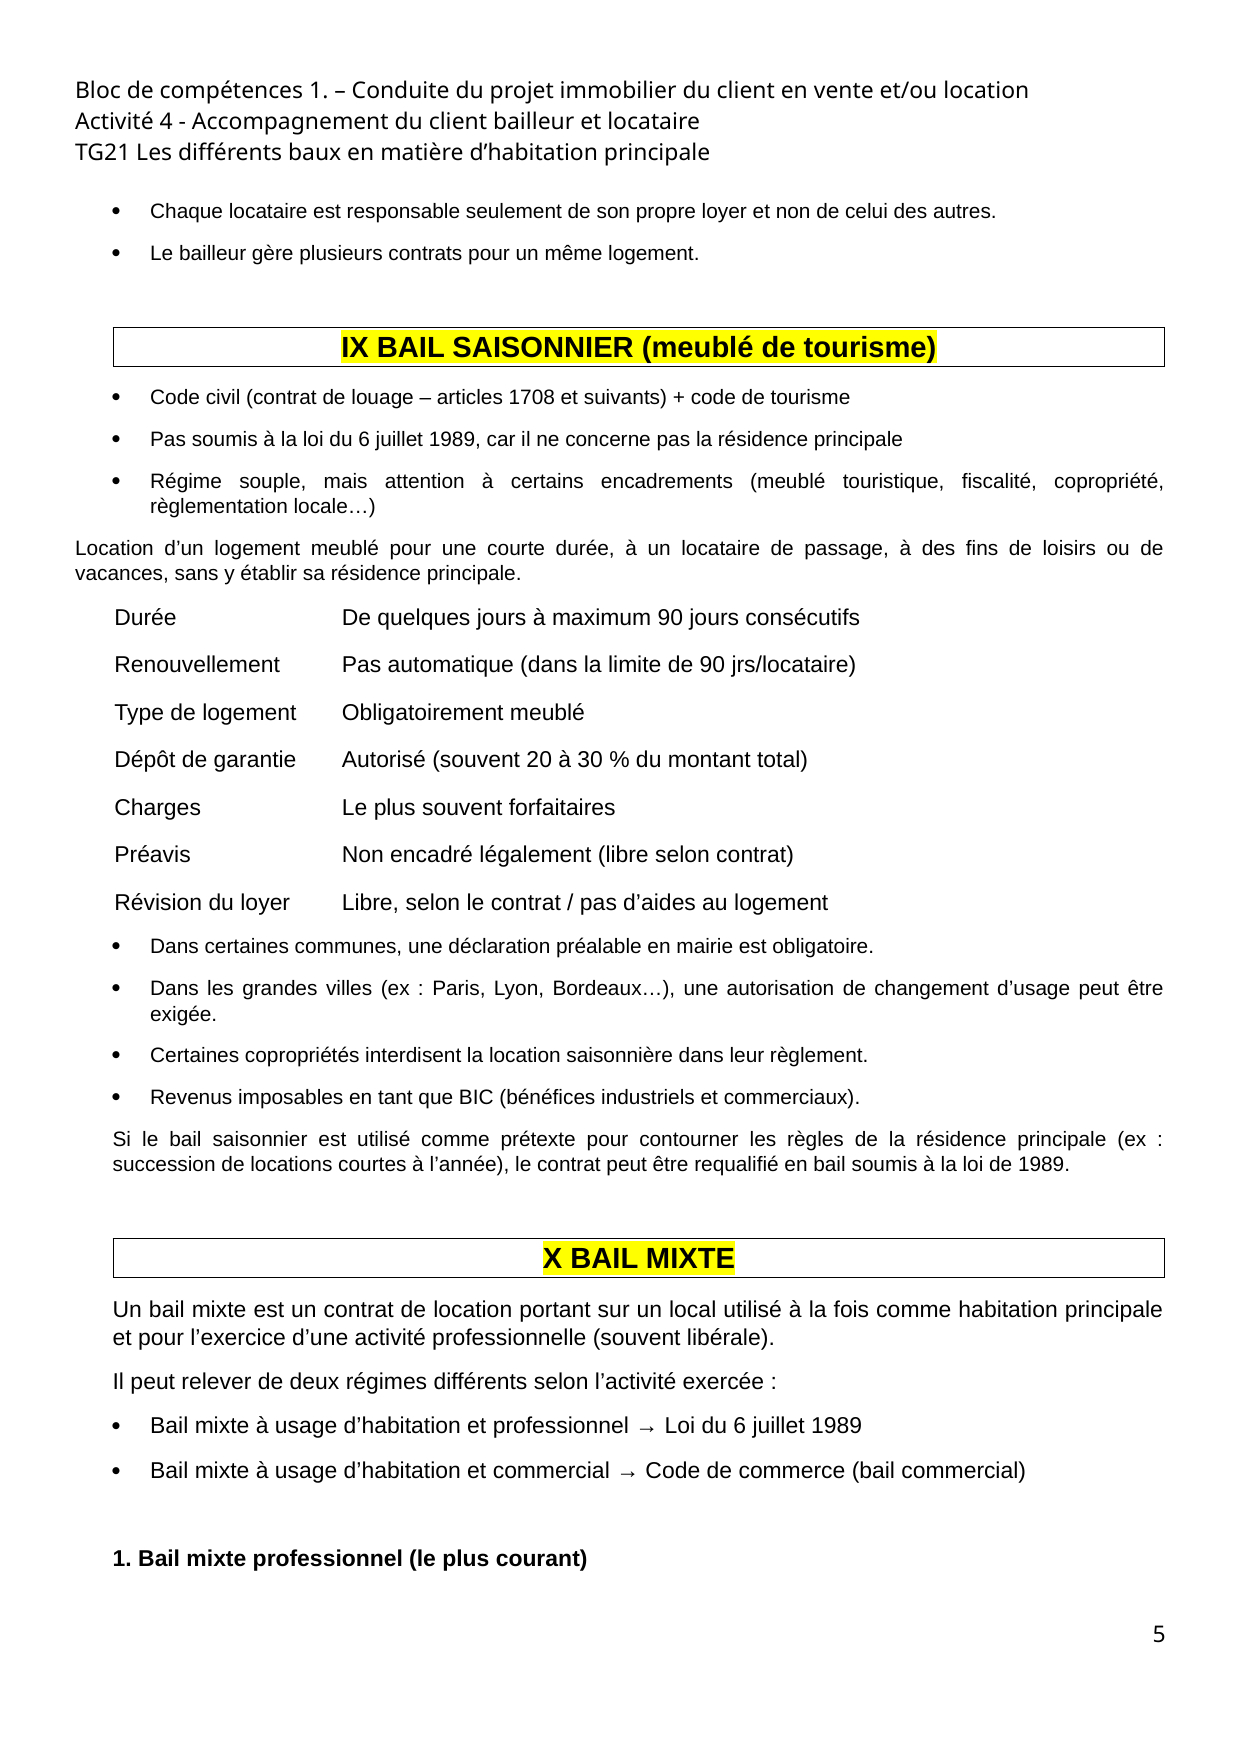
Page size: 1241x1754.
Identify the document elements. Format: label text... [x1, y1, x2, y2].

text Location d’un logement meublé pour une courte durée, à un locataire de passage, à des fins de loisirs ou de vacances, sans y établir sa résidence principale. [75, 536, 1165, 585]
list Certaines copropriétés interdisent la location saisonnière dans leur règlement. [112, 1043, 1165, 1067]
table_cell Obligatoirement meublé [303, 697, 1000, 745]
list Pas soumis à la loi du 6 juillet 1989, car il ne concerne pas la résidence principale [112, 427, 1165, 451]
table_header De quelques jours à maximum 90 jours consécutifs [303, 603, 1000, 650]
table_cell Non encadré légalement (libre selon contrat) [303, 840, 1000, 887]
list Revenus imposables en tant que BIC (bénéfices industriels et commerciaux). [112, 1085, 1165, 1109]
table_cell Type de logement [75, 697, 303, 745]
table_cell Autorisé (souvent 20 à 30 % du montant total) [303, 745, 1000, 792]
table_cell Révision du loyer [75, 887, 303, 934]
table_cell Le plus souvent forfaitaires [303, 792, 1000, 839]
list Le bailleur gère plusieurs contrats pour un même logement. [112, 241, 1165, 265]
table_cell Pas automatique (dans la limite de 90 jrs/locataire) [303, 650, 1000, 697]
table_cell Charges [75, 792, 303, 839]
text Il peut relever de deux régimes différents selon l’activité exercée : [112, 1368, 1165, 1394]
list Dans les grandes villes (ex : Paris, Lyon, Bordeaux…), une autorisation de changement d’usage peut être exigée. [112, 976, 1165, 1025]
text 1. Bail mixte professionnel (le plus courant) [112, 1545, 1165, 1571]
list Bail mixte à usage d’habitation et professionnel → Loi du 6 juillet 1989 [112, 1412, 1165, 1439]
table_cell Dépôt de garantie [75, 745, 303, 792]
list Dans certaines communes, une déclaration préalable en mairie est obligatoire. [112, 934, 1165, 958]
list Code civil (contrat de louage – articles 1708 et suivants) + code de tourisme [112, 385, 1165, 409]
table_header Durée [75, 603, 303, 650]
table_cell Libre, selon le contrat / pas d’aides au logement [303, 887, 1000, 934]
text Un bail mixte est un contrat de location portant sur un local utilisé à la fois comme habitation principale et pour l’exercice d’une activité professionnelle (souvent libérale). [112, 1296, 1165, 1350]
list Régime souple, mais attention à certains encadrements (meublé touristique, fiscalité, copropriété, règlementation locale…) [112, 469, 1165, 518]
text Si le bail saisonnier est utilisé comme prétexte pour contourner les règles de la résidence principale (ex : succession de locations courtes à l’année), le contrat peut être requalifié en bail soumis à la loi de 1989. [112, 1127, 1165, 1176]
list Bail mixte à usage d’habitation et commercial → Code de commerce (bail commercial) [112, 1457, 1165, 1483]
list Chaque locataire est responsable seulement de son propre loyer et non de celui des autres. [112, 199, 1165, 223]
text IX BAIL SAISONNIER (meublé de tourisme) [114, 328, 1164, 366]
text X BAIL MIXTE [114, 1239, 1164, 1277]
table_cell Renouvellement [75, 650, 303, 697]
table_cell Préavis [75, 840, 303, 887]
